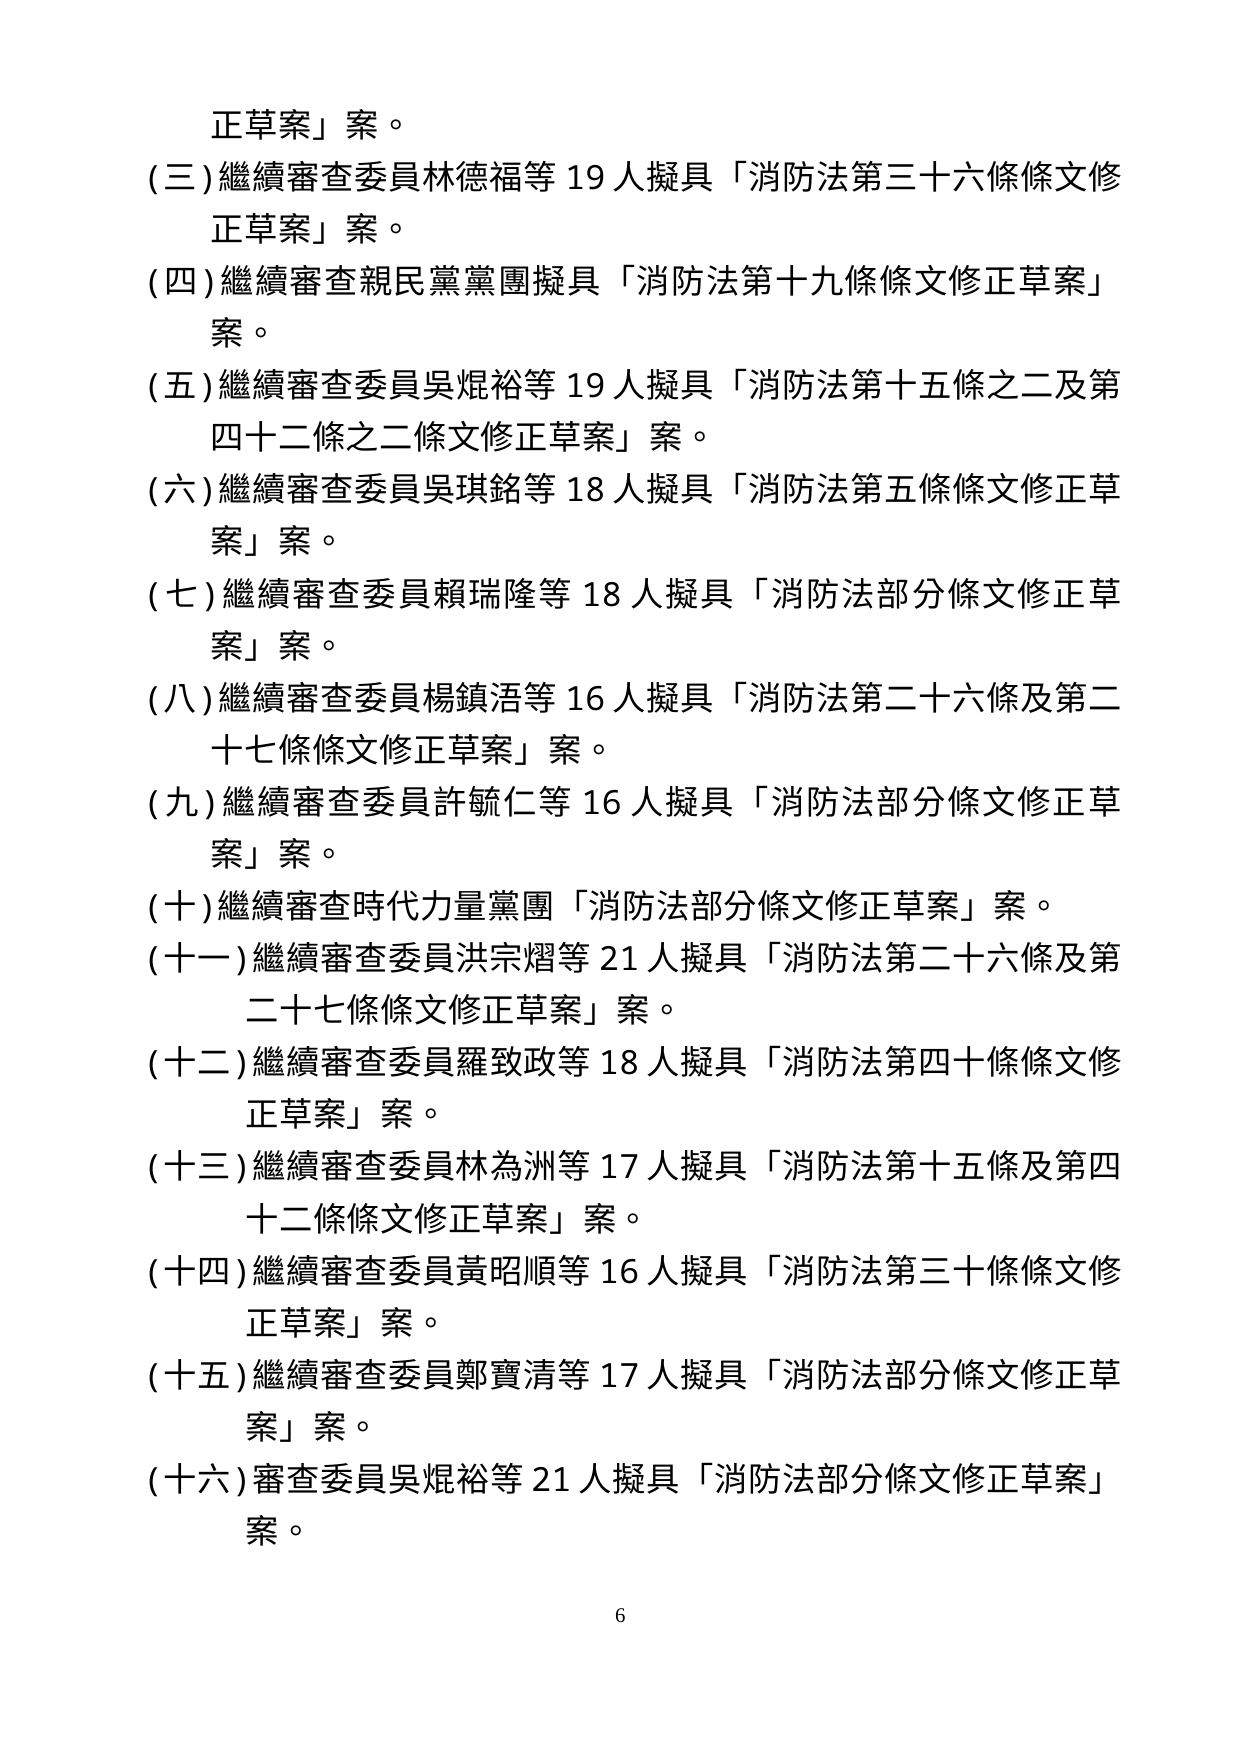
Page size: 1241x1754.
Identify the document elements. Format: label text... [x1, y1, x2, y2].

text (十一)繼續審查委員洪宗熠等21人擬具「消防法第二十六條及第二十七條條文修正草案」案。 [143, 929, 1122, 1033]
text (八)繼續審查委員楊鎮浯等16人擬具「消防法第二十六條及第二十七條條文修正草案」案。 [143, 668, 1122, 773]
text 正草案」案。 [143, 96, 1122, 148]
text (五)繼續審查委員吳焜裕等19人擬具「消防法第十五條之二及第四十二條之二條文修正草案」案。 [143, 356, 1122, 460]
text (十二)繼續審查委員羅致政等18人擬具「消防法第四十條條文修正草案」案。 [143, 1033, 1122, 1137]
text (十三)繼續審查委員林為洲等17人擬具「消防法第十五條及第四十二條條文修正草案」案。 [143, 1137, 1122, 1241]
text (九)繼續審查委員許毓仁等16人擬具「消防法部分條文修正草案」案。 [143, 773, 1122, 877]
text (十五)繼續審查委員鄭寶清等17人擬具「消防法部分條文修正草案」案。 [143, 1346, 1122, 1450]
text (十四)繼續審查委員黃昭順等16人擬具「消防法第三十條條文修正草案」案。 [143, 1241, 1122, 1346]
text (十六)審查委員吳焜裕等21人擬具「消防法部分條文修正草案」案。 [143, 1450, 1122, 1554]
text (七)繼續審查委員賴瑞隆等18人擬具「消防法部分條文修正草案」案。 [143, 564, 1122, 668]
text (十)繼續審查時代力量黨團「消防法部分條文修正草案」案。 [143, 877, 1122, 929]
text (三)繼續審查委員林德福等19人擬具「消防法第三十六條條文修正草案」案。 [143, 148, 1122, 252]
text (四)繼續審查親民黨黨團擬具「消防法第十九條條文修正草案」案。 [143, 252, 1122, 356]
text (六)繼續審查委員吳琪銘等18人擬具「消防法第五條條文修正草案」案。 [143, 460, 1122, 564]
